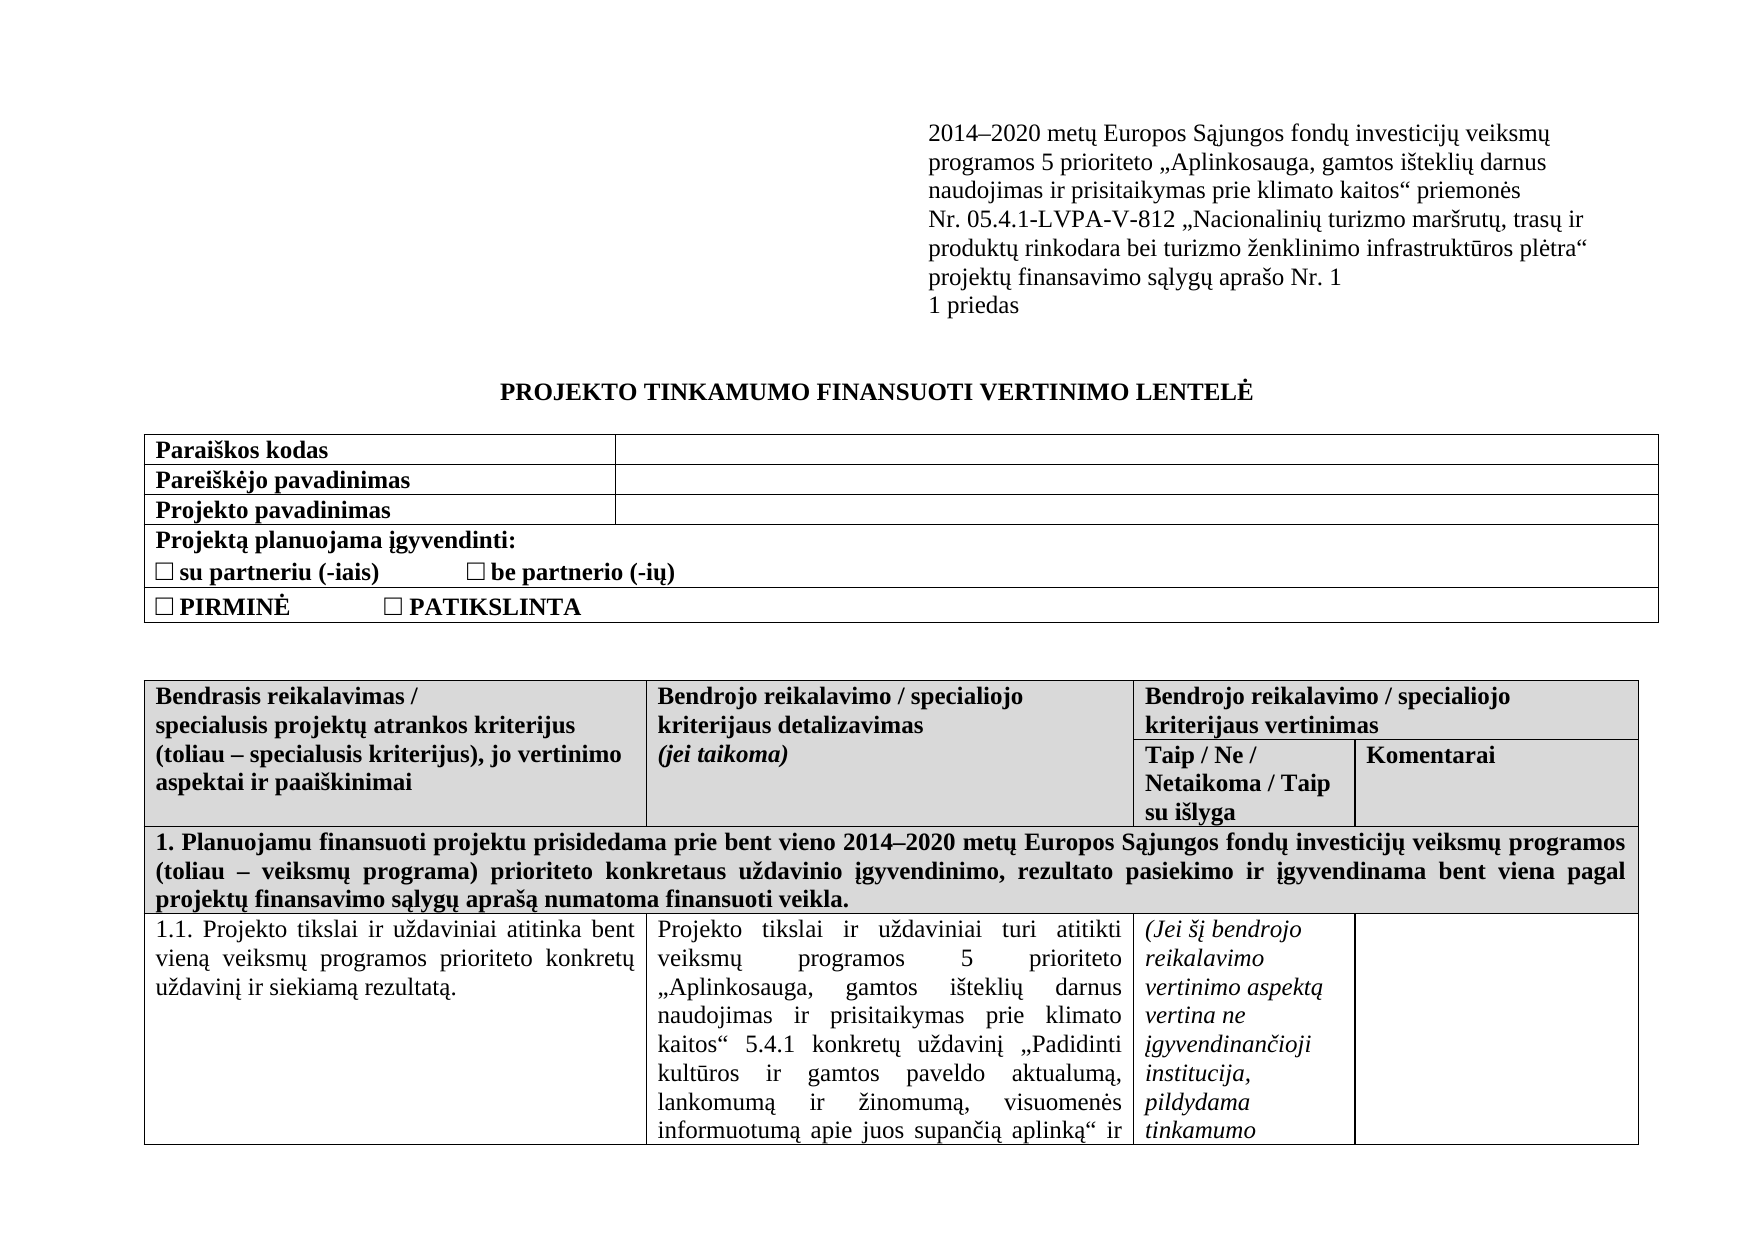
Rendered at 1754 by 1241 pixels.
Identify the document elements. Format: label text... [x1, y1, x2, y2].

table_cell [1356, 914, 1638, 1144]
table_cell [616, 465, 1658, 494]
table_cell (Jei šį bendrojo reikalavimo vertinimo aspektą vertina ne įgyvendinančioji institucija, pildydama tinkamumo [1134, 914, 1354, 1144]
table_cell 1. Planuojamu finansuoti projektu prisidedama prie bent vieno 2014–2020 metų Europos Sąjungos fondų investicijų veiksmų programos (toliau – veiksmų programa) prioriteto konkretaus uždavinio įgyvendinimo, rezultato pasiekimo ir įgyvendinama bent viena pagal projektų finansavimo sąlygų aprašą numatoma finansuoti veikla. [145, 827, 1638, 913]
text 2014–2020 metų Europos Sąjungos fondų investicijų veiksmų [928, 118, 1636, 147]
text programos 5 prioriteto „Aplinkosauga, gamtos išteklių darnus [928, 147, 1636, 176]
table_cell Komentarai [1356, 740, 1638, 826]
table_header [616, 435, 1658, 464]
table_cell □ PIRMINĖ □ PATIKSLINTA [145, 588, 1658, 622]
text produktų rinkodara bei turizmo ženklinimo infrastruktūros plėtra“ [928, 233, 1636, 262]
table_cell Projektą planuojama įgyvendinti: □ su partneriu (-iais) □ be partnerio (-ių) [145, 525, 1658, 587]
table_header Paraiškos kodas [145, 435, 615, 464]
table_header Bendrojo reikalavimo / specialiojo kriterijaus vertinimas [1134, 681, 1638, 739]
text PROJEKTO TINKAMUMO FINANSUOTI VERTINIMO LENTELĖ [118, 377, 1636, 406]
table_cell Projekto tikslai ir uždaviniai turi atitikti veiksmų programos 5 prioriteto „Aplinkosauga, gamtos išteklių darnus naudojimas ir prisitaikymas prie klimato kaitos“ 5.4.1 konkretų uždavinį „Padidinti kultūros ir gamtos paveldo aktualumą, lankomumą ir žinomumą, visuomenės informuotumą apie juos supančią aplinką“ ir [647, 914, 1133, 1144]
text Nr. 05.4.1-LVPA-V-812 „Nacionalinių turizmo maršrutų, trasų ir [928, 204, 1636, 233]
table_cell Taip / Ne / Netaikoma / Taip su išlyga [1134, 740, 1354, 826]
table_cell Projekto pavadinimas [145, 495, 615, 524]
table_cell [616, 495, 1658, 524]
text naudojimas ir prisitaikymas prie klimato kaitos“ priemonės [928, 176, 1636, 204]
text projektų finansavimo sąlygų aprašo Nr. 1 [793, 262, 1636, 291]
text 1 priedas [793, 291, 1636, 319]
table_header Bendrojo reikalavimo / specialiojo kriterijaus detalizavimas (jei taikoma) [647, 681, 1133, 826]
table_cell Pareiškėjo pavadinimas [145, 465, 615, 494]
table_header Bendrasis reikalavimas / specialusis projektų atrankos kriterijus (toliau – specialusis kriterijus), jo vertinimo aspektai ir paaiškinimai [145, 681, 646, 826]
table_cell 1.1. Projekto tikslai ir uždaviniai atitinka bent vieną veiksmų programos prioriteto konkretų uždavinį ir siekiamą rezultatą. [145, 914, 646, 1144]
